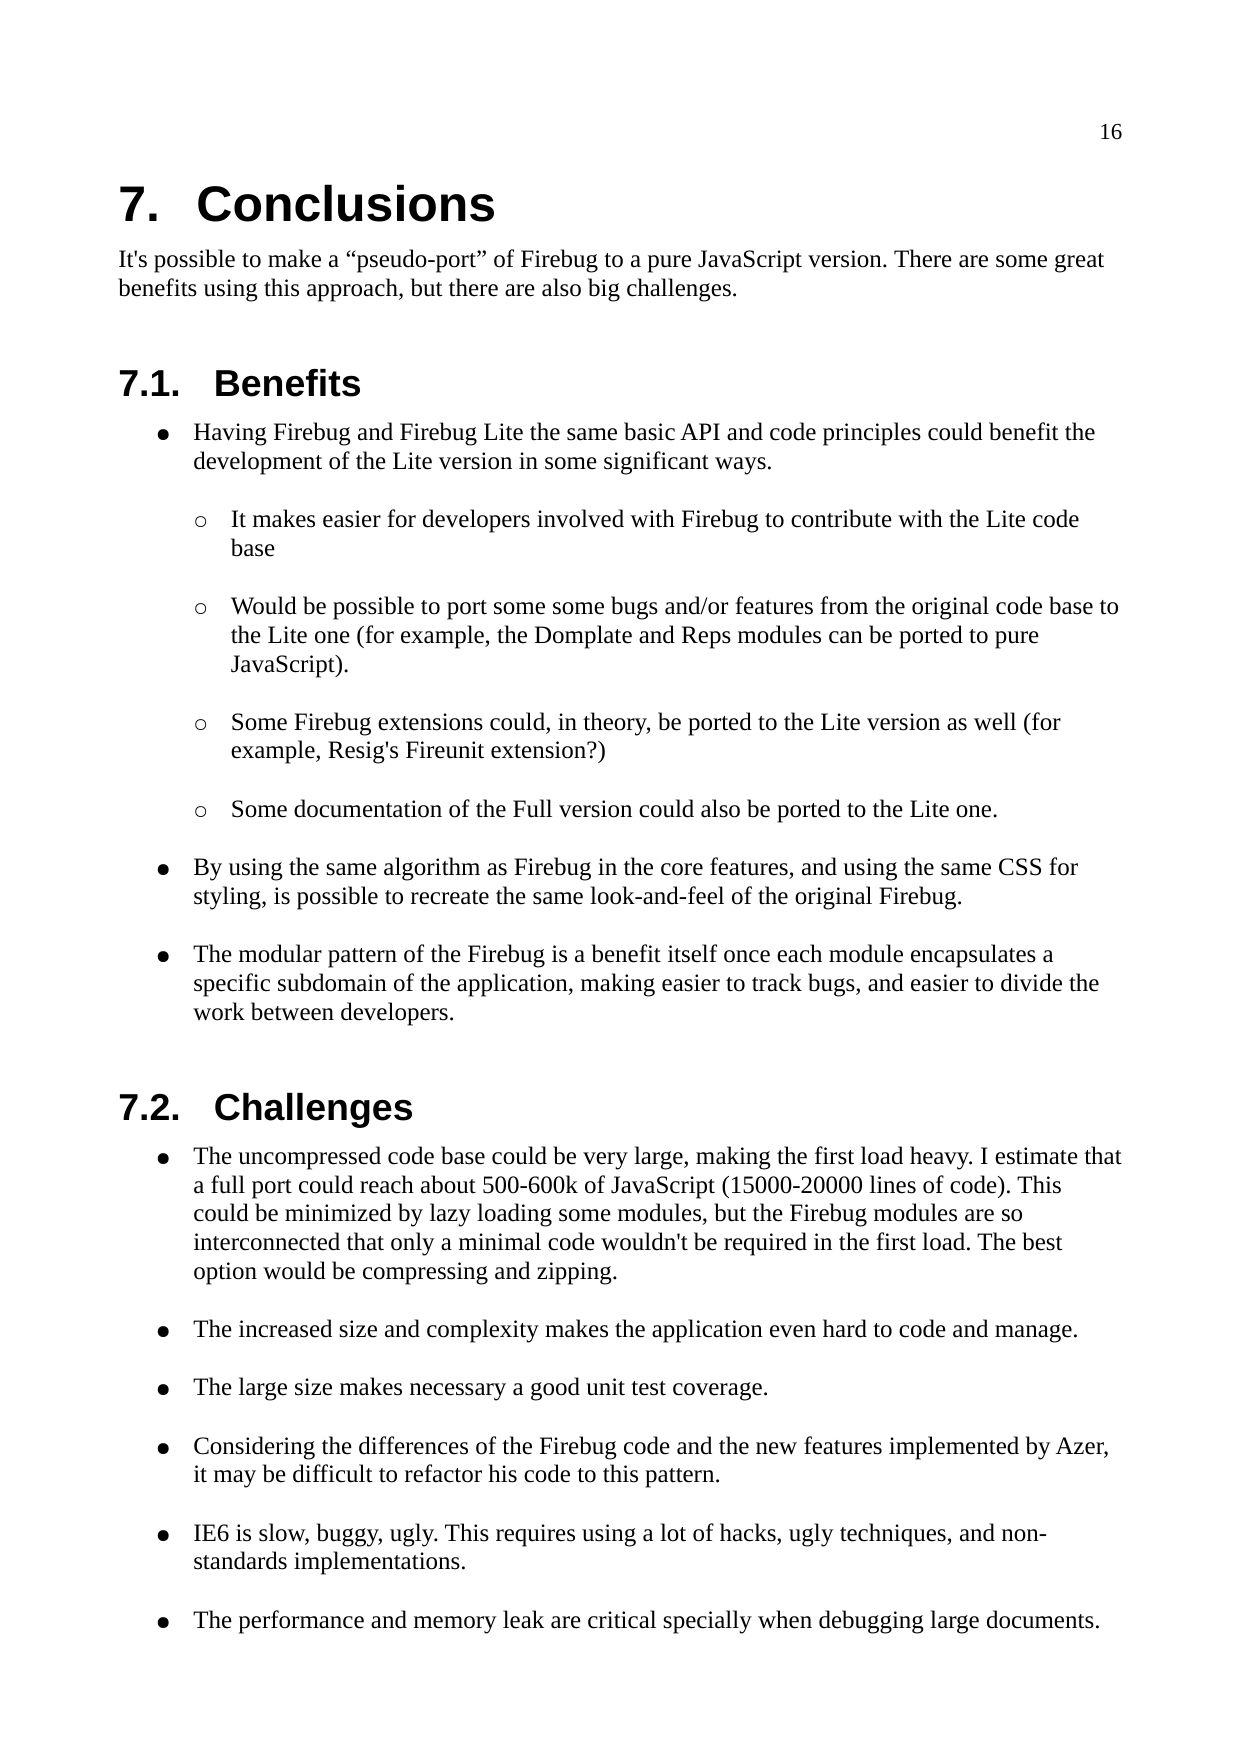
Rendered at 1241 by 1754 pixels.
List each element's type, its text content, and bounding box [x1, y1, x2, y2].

list Having Firebug and Firebug Lite the same basic API and code principles could benefit the development of the Lite version in some significant ways. [156, 417, 1122, 475]
list The modular pattern of the Firebug is a benefit itself once each module encapsulates a specific subdomain of the application, making easier to track bugs, and easier to divide the work between developers. [156, 939, 1122, 1025]
list Considering the differences of the Firebug code and the new features implemented by Azer, it may be difficult to refactor his code to this pattern. [156, 1431, 1122, 1488]
list It makes easier for developers involved with Firebug to contribute with the Lite code base [193, 504, 1122, 562]
list Would be possible to port some some bugs and/or features from the original code base to the Lite one (for example, the Domplate and Reps modules can be ported to pure JavaScript). [193, 591, 1122, 677]
list The performance and memory leak are critical specially when debugging large documents. [156, 1605, 1122, 1633]
list The increased size and complexity makes the application even hard to code and manage. [156, 1314, 1122, 1343]
text It's possible to make a “pseudo-port” of Firebug to a pure JavaScript version. There are some great benefits using this approach, but there are also big challenges. [118, 244, 1122, 301]
subtitle Challenges [118, 1086, 1122, 1129]
subtitle Conclusions [118, 174, 1122, 231]
list Some documentation of the Full version could also be ported to the Lite one. [193, 794, 1122, 823]
list The uncompressed code base could be very large, making the first load heavy. I estimate that a full port could reach about 500-600k of JavaScript (15000-20000 lines of code). This could be minimized by lazy loading some modules, but the Firebug modules are so interconnected that only a minimal code wouldn't be required in the first load. The best option would be compressing and zipping. [156, 1141, 1122, 1285]
list IE6 is slow, buggy, ugly. This requires using a lot of hacks, ugly techniques, and non-standards implementations. [156, 1518, 1122, 1575]
list Some Firebug extensions could, in theory, be ported to the Lite version as well (for example, Resig's Fireunit extension?) [193, 707, 1122, 764]
list By using the same algorithm as Firebug in the core features, and using the same CSS for styling, is possible to recreate the same look-and-feel of the original Firebug. [156, 852, 1122, 909]
list The large size makes necessary a good unit test coverage. [156, 1372, 1122, 1401]
subtitle Benefits [118, 362, 1122, 405]
